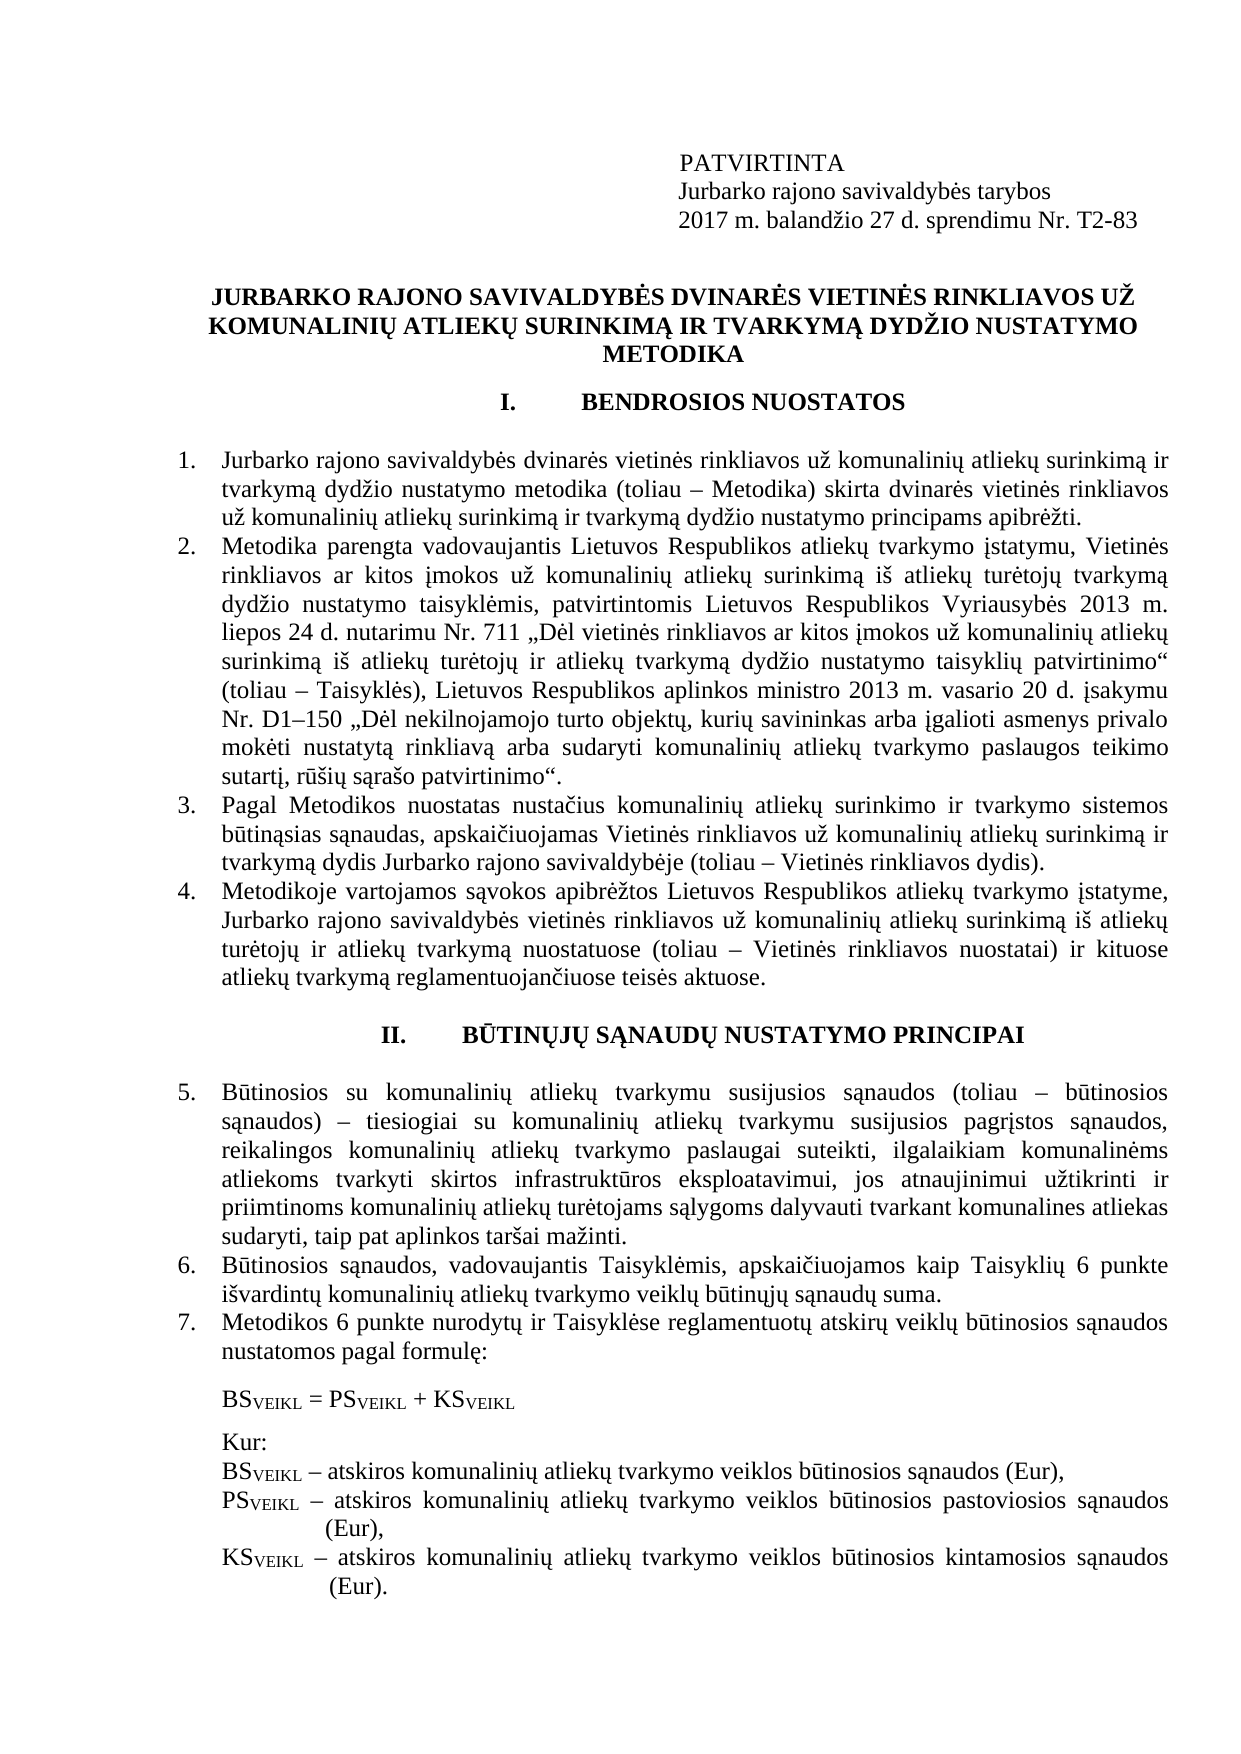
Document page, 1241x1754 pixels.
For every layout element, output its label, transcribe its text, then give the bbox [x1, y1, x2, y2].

text 7. Metodikos 6 punkte nurodytų ir Taisyklėse reglamentuotų atskirų veiklų būtinosios sąnaudos nustatomos pagal formulę: [177, 1307, 1169, 1365]
text BSVEIKL = PSVEIKL + KSVEIKL [222, 1384, 1169, 1413]
text Kur: [222, 1427, 1169, 1456]
text Jurbarko rajono savivaldybės tarybos [603, 176, 1169, 205]
text 6. Būtinosios sąnaudos, vadovaujantis Taisyklėmis, apskaičiuojamos kaip Taisyklių 6 punkte išvardintų komunalinių atliekų tvarkymo veiklų būtinųjų sąnaudų suma. [177, 1250, 1169, 1307]
text PATVIRTINTA [678, 148, 1169, 176]
text 5. Būtinosios su komunalinių atliekų tvarkymu susijusios sąnaudos (toliau – būtinosios sąnaudos) – tiesiogiai su komunalinių atliekų tvarkymu susijusios pagrįstos sąnaudos, reikalingos komunalinių atliekų tvarkymo paslaugai suteikti, ilgalaikiam komunalinėms atliekoms tvarkyti skirtos infrastruktūros eksploatavimui, jos atnaujinimui užtikrinti ir priimtinoms komunalinių atliekų turėtojams sąlygoms dalyvauti tvarkant komunalines atliekas sudaryti, taip pat aplinkos taršai mažinti. [177, 1077, 1169, 1250]
text I. BENDROSIOS NUOSTATOS [236, 387, 1169, 416]
text II. BŪTINŲJŲ SĄNAUDŲ NUSTATYMO PRINCIPAI [236, 1020, 1169, 1049]
text 3. Pagal Metodikos nuostatas nustačius komunalinių atliekų surinkimo ir tvarkymo sistemos būtinąsias sąnaudas, apskaičiuojamas Vietinės rinkliavos už komunalinių atliekų surinkimą ir tvarkymą dydis Jurbarko rajono savivaldybėje (toliau – Vietinės rinkliavos dydis). [177, 790, 1169, 876]
text BSVEIKL – atskiros komunalinių atliekų tvarkymo veiklos būtinosios sąnaudos (Eur), [222, 1456, 1169, 1485]
text PSVEIKL – atskiros komunalinių atliekų tvarkymo veiklos būtinosios pastoviosios sąnaudos (Eur), [222, 1485, 1169, 1542]
text 1. Jurbarko rajono savivaldybės dvinarės vietinės rinkliavos už komunalinių atliekų surinkimą ir tvarkymą dydžio nustatymo metodika (toliau – Metodika) skirta dvinarės vietinės rinkliavos už komunalinių atliekų surinkimą ir tvarkymą dydžio nustatymo principams apibrėžti. [177, 445, 1169, 531]
text 2017 m. balandžio 27 d. sprendimu Nr. T2-83 [647, 205, 1169, 234]
text JURBARKO RAJONO SAVIVALDYBĖS DVINARĖS VIETINĖS RINKLIAVOS UŽ KOMUNALINIŲ ATLIEKŲ SURINKIMĄ IR TVARKYMĄ DYDŽIO NUSTATYMO METODIKA [177, 282, 1169, 368]
text 2. Metodika parengta vadovaujantis Lietuvos Respublikos atliekų tvarkymo įstatymu, Vietinės rinkliavos ar kitos įmokos už komunalinių atliekų surinkimą iš atliekų turėtojų tvarkymą dydžio nustatymo taisyklėmis, patvirtintomis Lietuvos Respublikos Vyriausybės 2013 m. liepos 24 d. nutarimu Nr. 711 „Dėl vietinės rinkliavos ar kitos įmokos už komunalinių atliekų surinkimą iš atliekų turėtojų ir atliekų tvarkymą dydžio nustatymo taisyklių patvirtinimo“ (toliau – Taisyklės), Lietuvos Respublikos aplinkos ministro 2013 m. vasario 20 d. įsakymu Nr. D1–150 „Dėl nekilnojamojo turto objektų, kurių savininkas arba įgalioti asmenys privalo mokėti nustatytą rinkliavą arba sudaryti komunalinių atliekų tvarkymo paslaugos teikimo sutartį, rūšių sąrašo patvirtinimo“. [177, 531, 1169, 790]
text 4. Metodikoje vartojamos sąvokos apibrėžtos Lietuvos Respublikos atliekų tvarkymo įstatyme, Jurbarko rajono savivaldybės vietinės rinkliavos už komunalinių atliekų surinkimą iš atliekų turėtojų ir atliekų tvarkymą nuostatuose (toliau – Vietinės rinkliavos nuostatai) ir kituose atliekų tvarkymą reglamentuojančiuose teisės aktuose. [177, 876, 1169, 991]
text KSVEIKL – atskiros komunalinių atliekų tvarkymo veiklos būtinosios kintamosios sąnaudos (Eur). [222, 1542, 1169, 1600]
